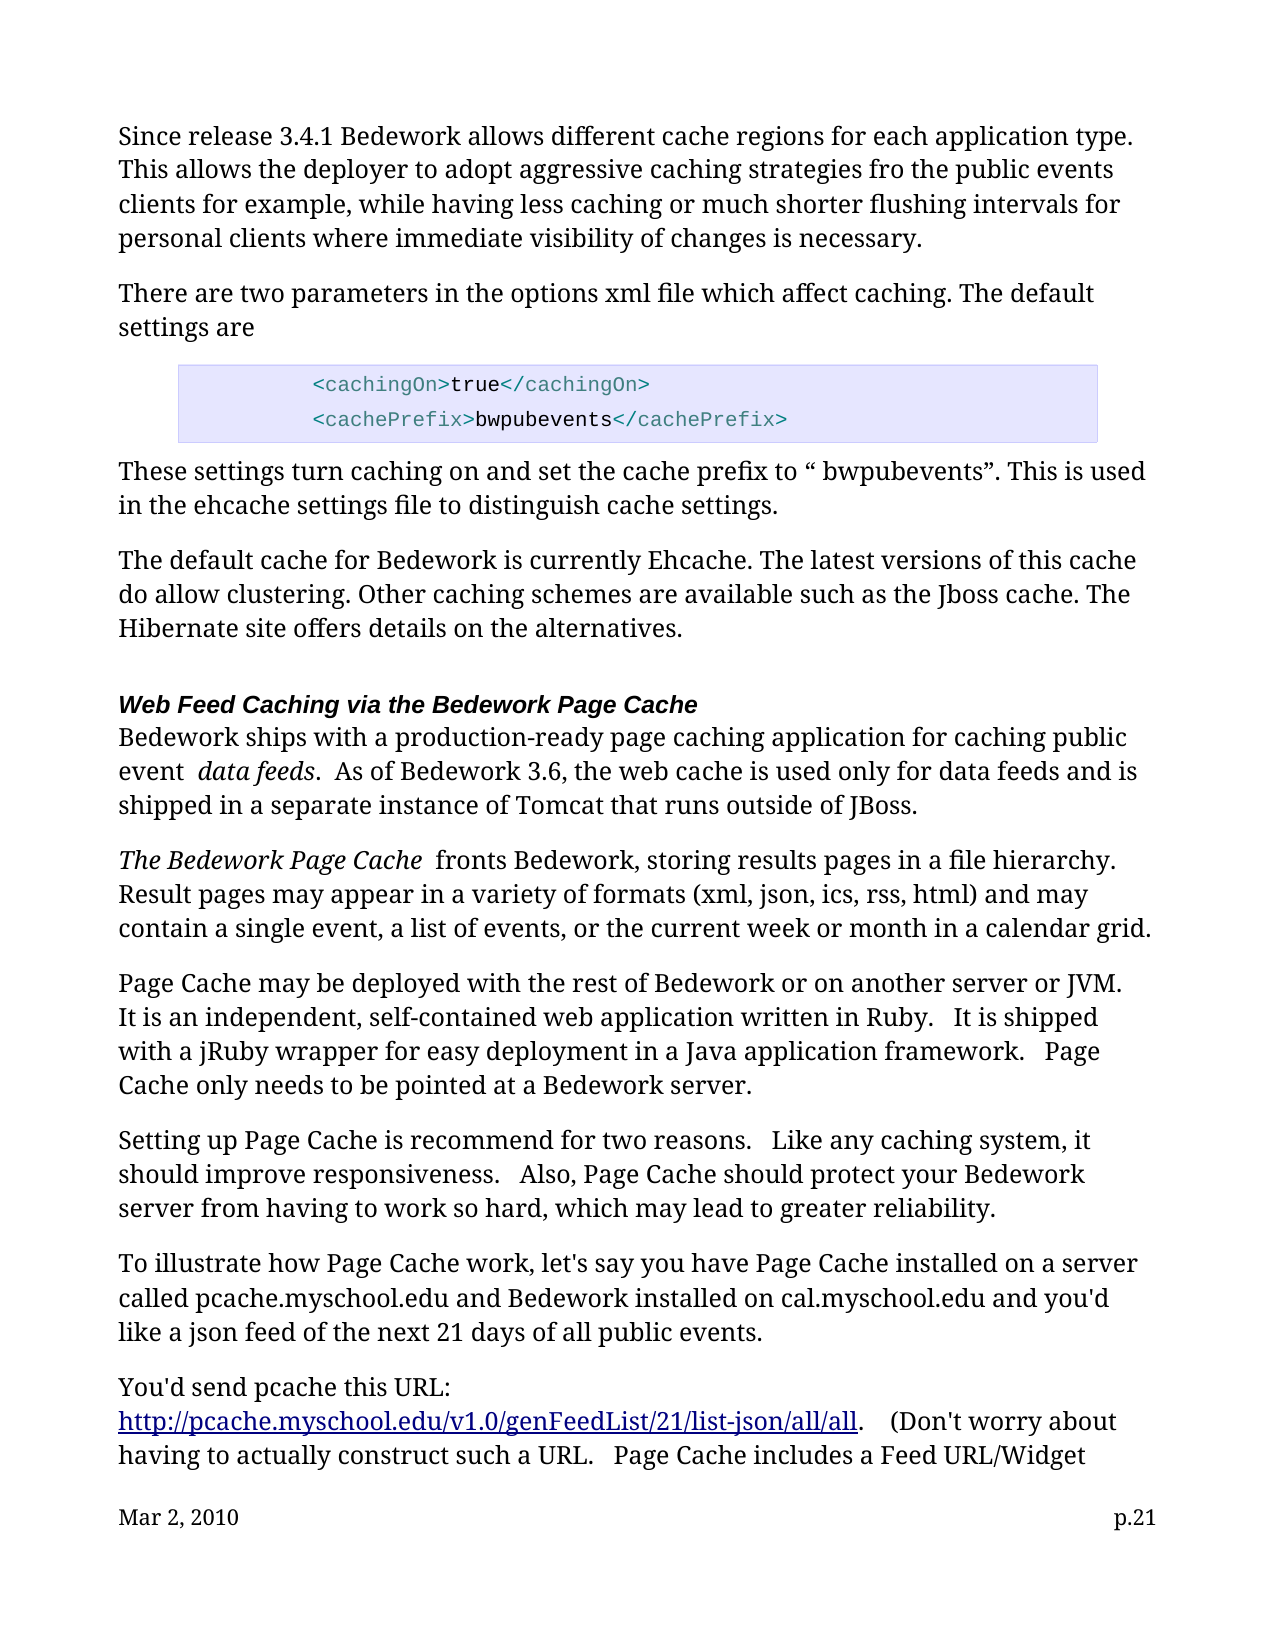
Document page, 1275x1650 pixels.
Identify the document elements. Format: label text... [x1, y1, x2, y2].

text Since release 3.4.1 Bedework allows different cache regions for each application type. This allows the deployer to adopt aggressive caching strategies fro the public events clients for example, while having less caching or much shorter flushing intervals for personal clients where immediate visibility of changes is necessary. [118, 118, 1157, 254]
text Page Cache may be deployed with the rest of Bedework or on another server or JVM. It is an independent, self-contained web application written in Ruby. It is shipped with a jRuby wrapper for easy deployment in a Java application framework. Page Cache only needs to be pointed at a Bedework server. [118, 966, 1157, 1102]
text <cachingOn>true</cachingOn> [179, 366, 1097, 397]
text You'd send pcache this URL: http://pcache.myschool.edu/v1.0/genFeedList/21/list-json/all/all. (Don't worry about having to actually construct such a URL. Page Cache includes a Feed URL/Widget [118, 1369, 1157, 1472]
text These settings turn caching on and set the cache prefix to “ bwpubevents”. This is used in the ehcache settings file to distinguish cache settings. [118, 453, 1157, 522]
text Setting up Page Cache is recommend for two reasons. Like any caching system, it should improve responsiveness. Also, Page Cache should protect your Bedework server from having to work so hard, which may lead to greater reliability. [118, 1123, 1157, 1225]
text The Bedework Page Cache fronts Bedework, storing results pages in a file hierarchy. Result pages may appear in a variety of formats (xml, json, ics, rss, html) and may contain a single event, a list of events, or the current week or month in a calendar grid. [118, 842, 1157, 944]
text There are two parameters in the options xml file which affect caching. The default settings are [118, 275, 1157, 343]
subtitle Web Feed Caching via the Bedework Page Cache [118, 691, 1157, 719]
text Bedework ships with a production-ready page caching application for caching public event data feeds. As of Bedework 3.6, the web cache is used only for data feeds and is shipped in a separate instance of Tomcat that runs outside of JBoss. [118, 719, 1157, 821]
text The default cache for Bedework is currently Ehcache. The latest versions of this cache do allow clustering. Other caching schemes are available such as the Jboss cache. The Hibernate site offers details on the alternatives. [118, 543, 1157, 645]
text To illustrate how Page Cache work, let's say you have Page Cache installed on a server called pcache.myschool.edu and Bedework installed on cal.myschool.edu and you'd like a json feed of the next 21 days of all public events. [118, 1246, 1157, 1348]
text <cachePrefix>bwpubevents</cachePrefix> [179, 400, 1097, 442]
